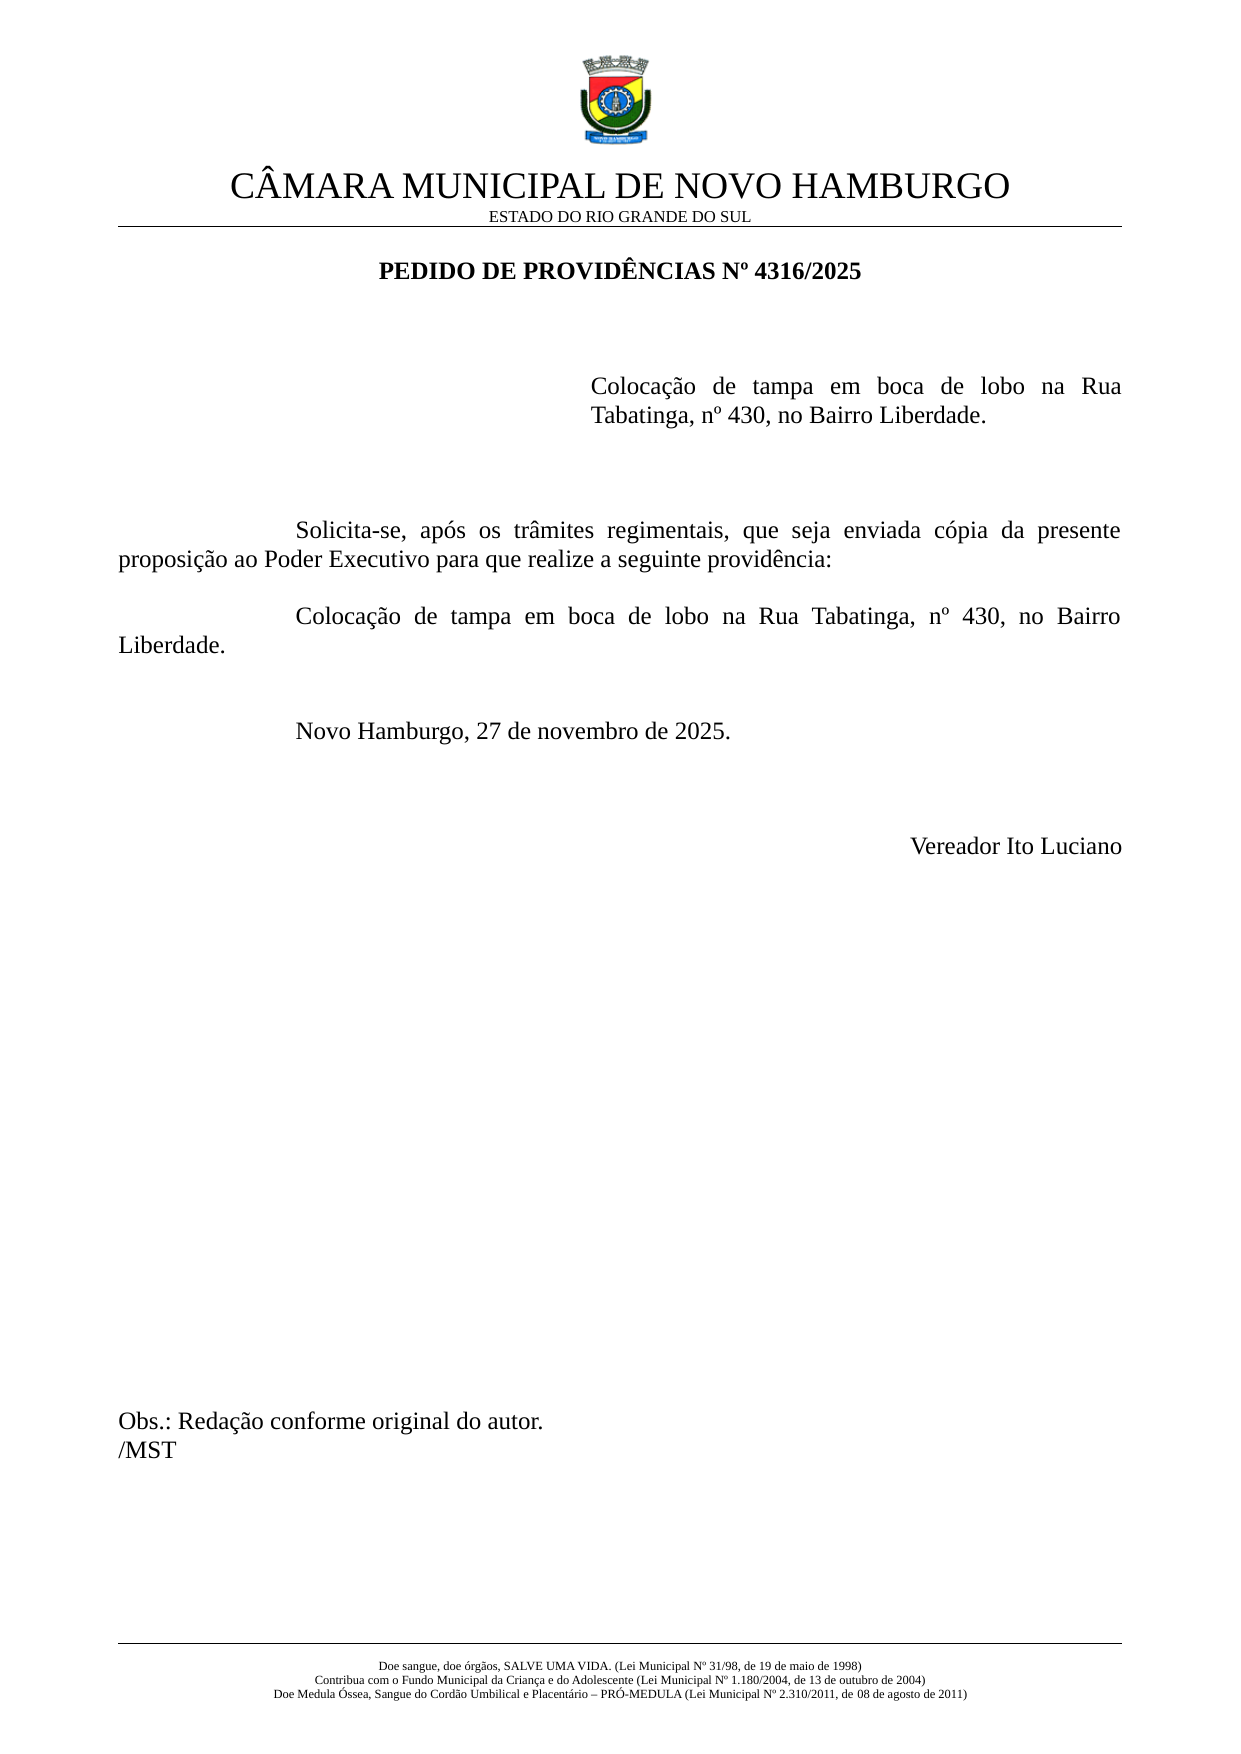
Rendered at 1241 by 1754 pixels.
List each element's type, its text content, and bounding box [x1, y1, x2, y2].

text Vereador Ito Luciano [118, 831, 1122, 860]
list Colocação de tampa em boca de lobo na Rua Tabatinga, nº 430, no Bairro Liberdade. [591, 371, 1122, 429]
text Solicita-se, após os trâmites regimentais, que seja enviada cópia da presente proposição ao Poder Executivo para que realize a seguinte providência: [118, 515, 1122, 572]
text PEDIDO DE PROVIDÊNCIAS Nº 4316/2025 [118, 256, 1122, 285]
text Novo Hamburgo, 27 de novembro de 2025. [118, 716, 1122, 745]
picture [574, 48, 655, 149]
text /MST [118, 1435, 1122, 1464]
text Obs.: Redação conforme original do autor. [118, 1406, 1122, 1435]
text Colocação de tampa em boca de lobo na Rua Tabatinga, nº 430, no Bairro Liberdade. [118, 601, 1122, 659]
